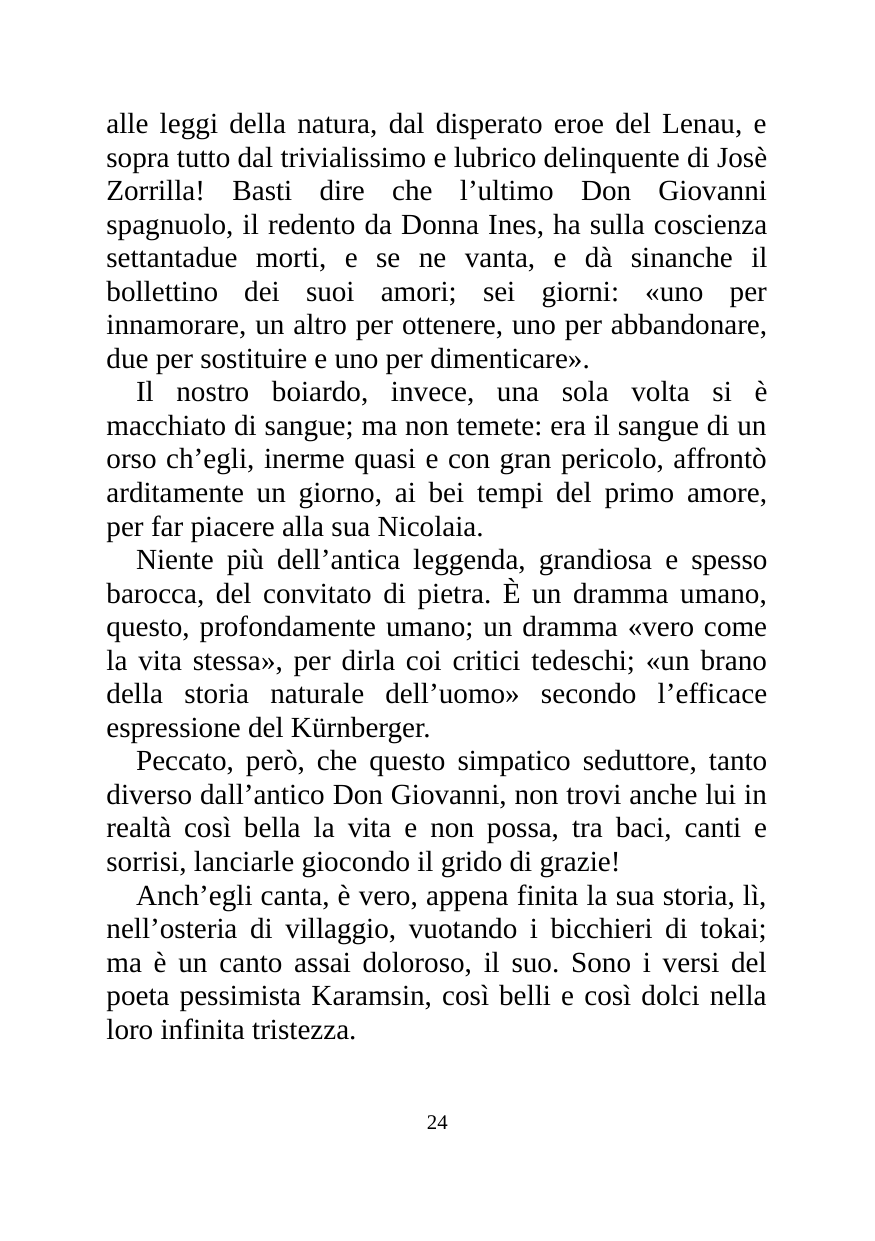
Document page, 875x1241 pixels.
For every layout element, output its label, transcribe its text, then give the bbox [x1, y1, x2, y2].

text Il nostro boiardo, invece, una sola volta si è macchiato di sangue; ma non temete: era il sangue di un orso ch’egli, inerme quasi e con gran pericolo, affrontò arditamente un giorno, ai bei tempi del primo amore, per far piacere alla sua Nicolaia. [106, 374, 768, 542]
text Peccato, però, che questo simpatico seduttore, tanto diverso dall’antico Don Giovanni, non trovi anche lui in realtà così bella la vita e non possa, tra baci, canti e sorrisi, lanciarle giocondo il grido di grazie! [106, 743, 768, 878]
text Niente più dell’antica leggenda, grandiosa e spesso barocca, del convitato di pietra. È un dramma umano, questo, profondamente umano; un dramma «vero come la vita stessa», per dirla coi critici tedeschi; «un brano della storia naturale dell’uomo» secondo l’efficace espressione del Kürnberger. [106, 542, 768, 743]
text alle leggi della natura, dal disperato eroe del Lenau, e sopra tutto dal trivialissimo e lubrico delinquente di Josè Zorrilla! Basti dire che l’ultimo Don Giovanni spagnuolo, il redento da Donna Ines, ha sulla coscienza settantadue morti, e se ne vanta, e dà sinanche il bollettino dei suoi amori; sei giorni: «uno per innamorare, un altro per ottenere, uno per abbandonare, due per sostituire e uno per dimenticare». [106, 106, 768, 374]
text Anch’egli canta, è vero, appena finita la sua storia, lì, nell’osteria di villaggio, vuotando i bicchieri di tokai; ma è un canto assai doloroso, il suo. Sono i versi del poeta pessimista Karamsin, così belli e così dolci nella loro infinita tristezza. [106, 878, 768, 1045]
